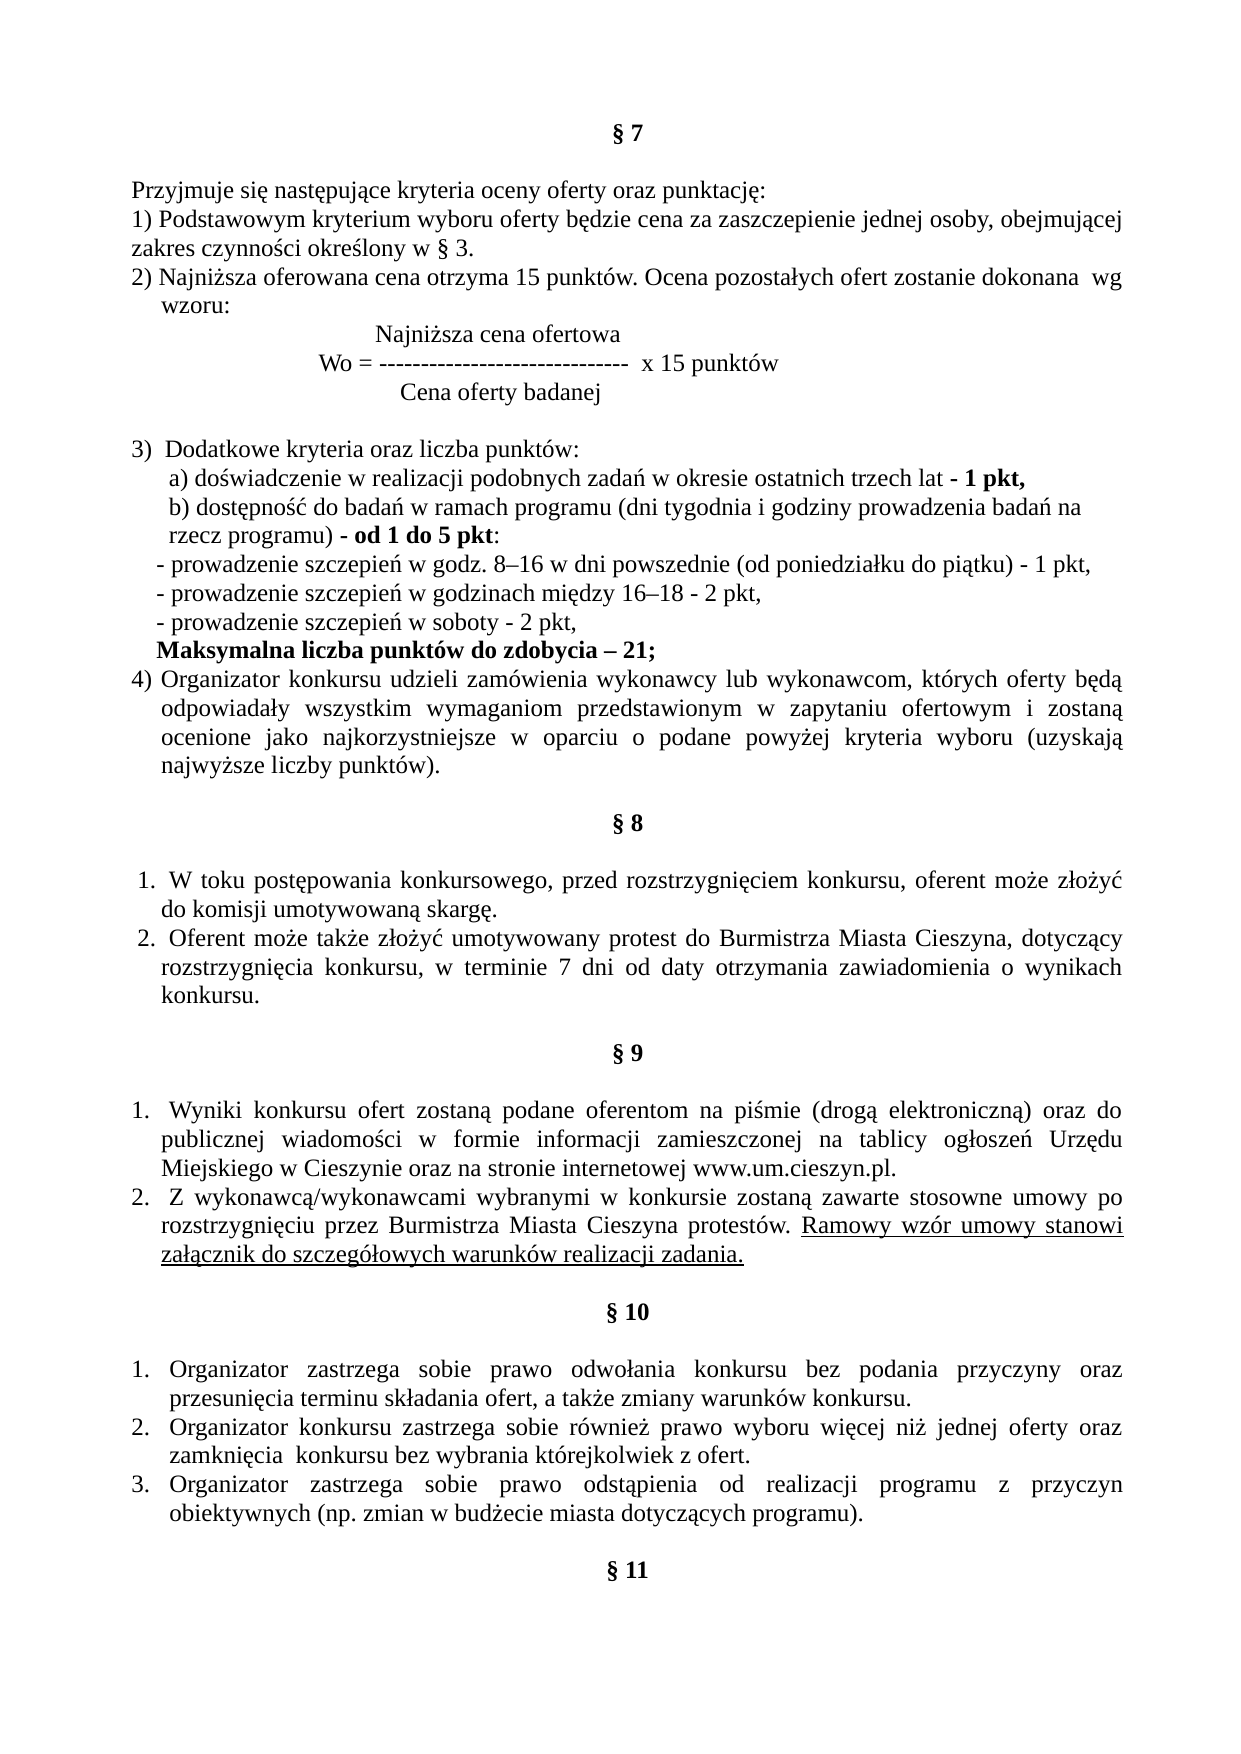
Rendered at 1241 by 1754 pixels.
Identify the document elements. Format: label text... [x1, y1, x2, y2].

text - prowadzenie szczepień w godzinach między 16–18 - 2 pkt, [131, 578, 1123, 607]
list Organizator konkursu zastrzega sobie również prawo wyboru więcej niż jednej oferty oraz zamknięcia konkursu bez wybrania którejkolwiek z ofert. [131, 1412, 1123, 1469]
text 1) Podstawowym kryterium wyboru oferty będzie cena za zaszczepienie jednej osoby, obejmującej zakres czynności określony w § 3. [131, 204, 1123, 262]
text 3) Dodatkowe kryteria oraz liczba punktów: [131, 434, 1123, 463]
text b) dostępność do badań w ramach programu (dni tygodnia i godziny prowadzenia badań na rzecz programu) - od 1 do 5 pkt: [131, 492, 1123, 549]
text Cena oferty badanej [131, 377, 1123, 406]
list Organizator zastrzega sobie prawo odstąpienia od realizacji programu z przyczyn obiektywnych (np. zmian w budżecie miasta dotyczących programu). [131, 1469, 1123, 1527]
list Organizator zastrzega sobie prawo odwołania konkursu bez podania przyczyny oraz przesunięcia terminu składania ofert, a także zmiany warunków konkursu. [131, 1354, 1123, 1412]
list Wyniki konkursu ofert zostaną podane oferentom na piśmie (drogą elektroniczną) oraz do publicznej wiadomości w formie informacji zamieszczonej na tablicy ogłoszeń Urzędu Miejskiego w Cieszynie oraz na stronie internetowej www.um.cieszyn.pl. [131, 1096, 1123, 1182]
text Maksymalna liczba punktów do zdobycia – 21; [131, 636, 1123, 664]
text § 11 [131, 1556, 1123, 1584]
text a) doświadczenie w realizacji podobnych zadań w okresie ostatnich trzech lat - 1 pkt, [131, 463, 1123, 492]
list Z wykonawcą/wykonawcami wybranymi w konkursie zostaną zawarte stosowne umowy po rozstrzygnięciu przez Burmistrza Miasta Cieszyna protestów. Ramowy wzór umowy stanowi załącznik do szczegółowych warunków realizacji zadania. [131, 1182, 1123, 1268]
text Wo = ------------------------------ x 15 punktów [131, 348, 1123, 377]
text 4) Organizator konkursu udzieli zamówienia wykonawcy lub wykonawcom, których oferty będą odpowiadały wszystkim wymaganiom przedstawionym w zapytaniu ofertowym i zostaną ocenione jako najkorzystniejsze w oparciu o podane powyżej kryteria wyboru (uzyskają najwyższe liczby punktów). [131, 664, 1123, 779]
text Najniższa cena ofertowa [131, 319, 1123, 348]
text 2) Najniższa oferowana cena otrzyma 15 punktów. Ocena pozostałych ofert zostanie dokonana wg wzoru: [131, 262, 1123, 319]
text § 10 [131, 1297, 1123, 1326]
text Przyjmuje się następujące kryteria oceny oferty oraz punktację: [131, 176, 1123, 204]
text - prowadzenie szczepień w soboty - 2 pkt, [131, 607, 1123, 636]
text § 7 [131, 118, 1123, 147]
text § 9 [131, 1038, 1123, 1067]
text § 8 [131, 808, 1123, 837]
text - prowadzenie szczepień w godz. 8–16 w dni powszednie (od poniedziałku do piątku) - 1 pkt, [131, 549, 1123, 578]
list W toku postępowania konkursowego, przed rozstrzygnięciem konkursu, oferent może złożyć do komisji umotywowaną skargę. [137, 866, 1123, 923]
list Oferent może także złożyć umotywowany protest do Burmistrza Miasta Cieszyna, dotyczący rozstrzygnięcia konkursu, w terminie 7 dni od daty otrzymania zawiadomienia o wynikach konkursu. [137, 923, 1123, 1009]
